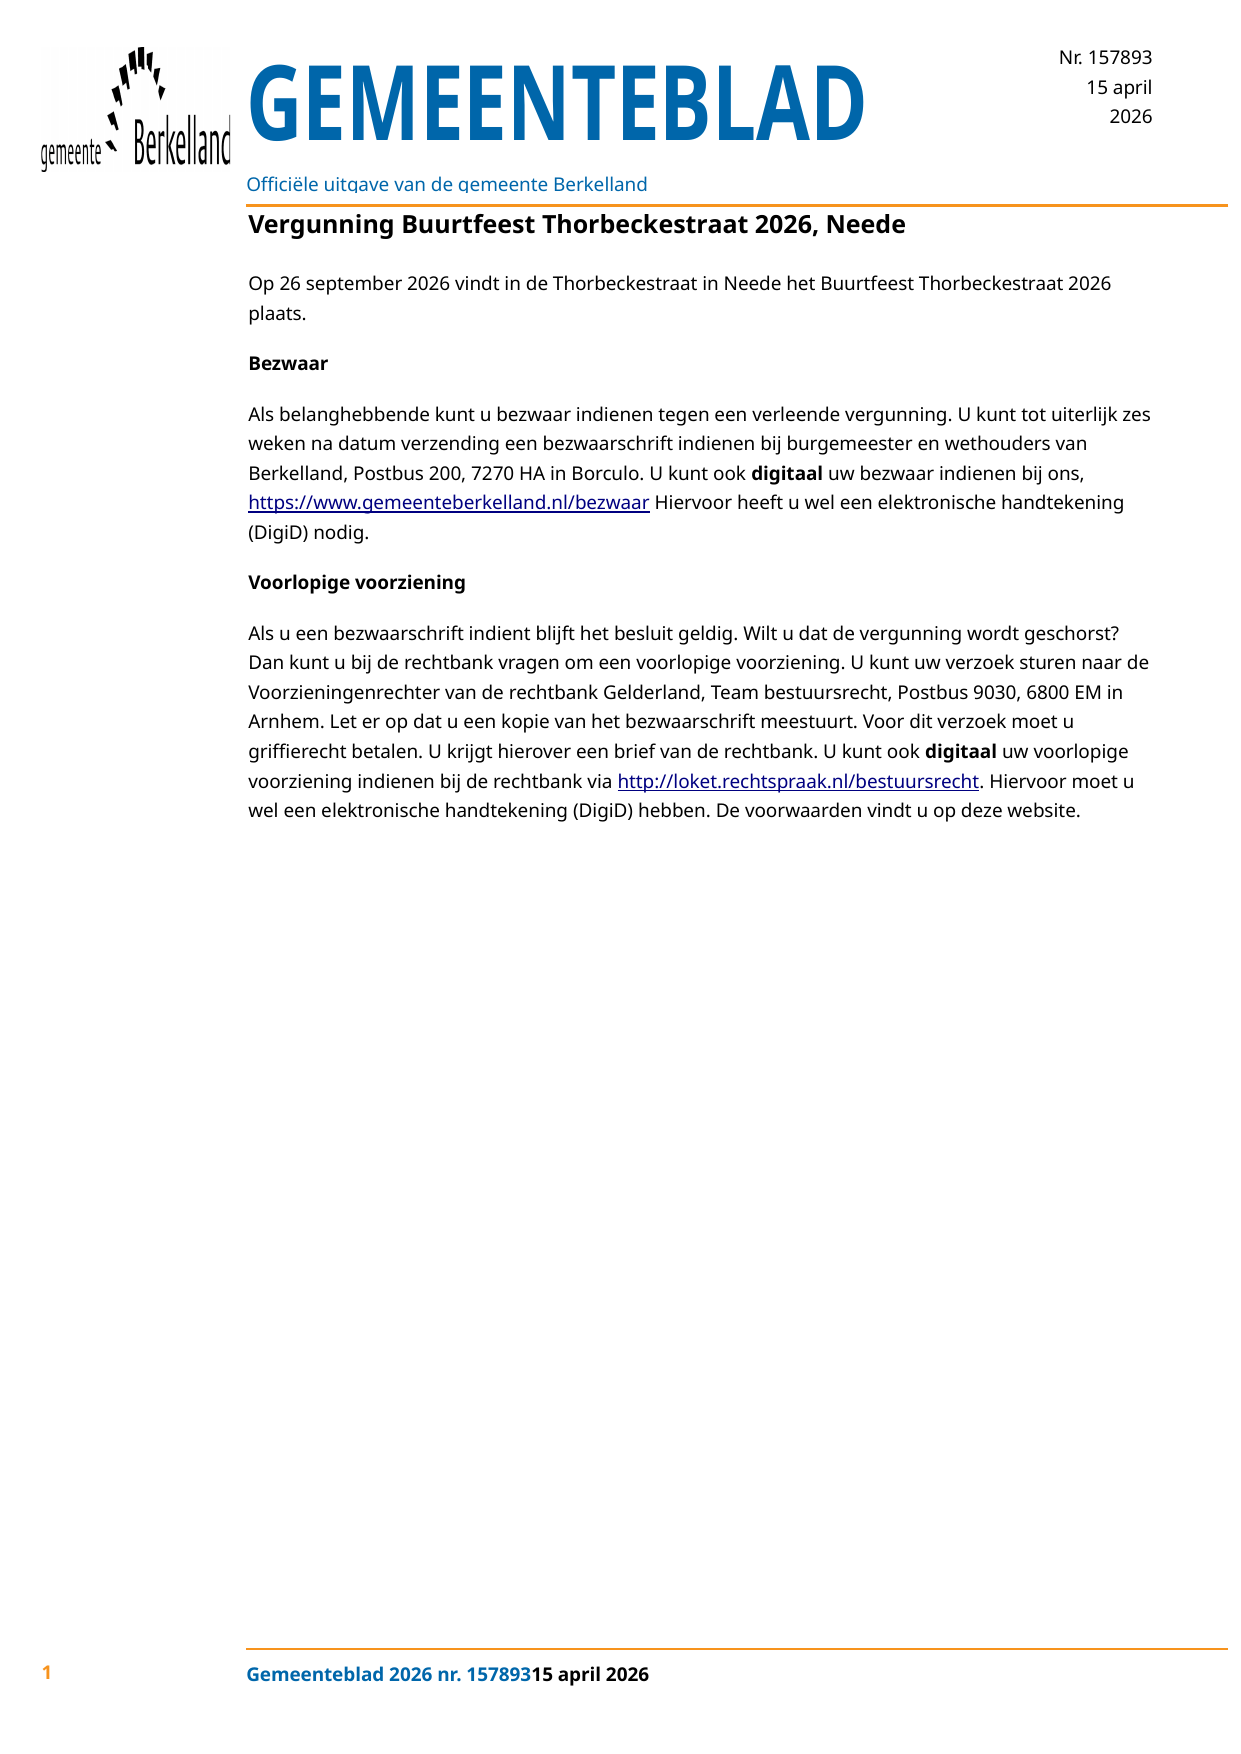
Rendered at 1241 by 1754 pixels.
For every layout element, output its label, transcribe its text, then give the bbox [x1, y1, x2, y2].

text Voorlopige voorziening [248, 569, 1152, 595]
text Vergunning Buurtfeest Thorbeckestraat 2026, Neede [248, 207, 1152, 241]
text Als u een bezwaarschrift indient blijft het besluit geldig. Wilt u dat de vergunning wordt geschorst? Dan kunt u bij de rechtbank vragen om een voorlopige voorziening. U kunt uw verzoek sturen naar de Voorzieningenrechter van de rechtbank Gelderland, Team bestuursrecht, Postbus 9030, 6800 EM in Arnhem. Let er op dat u een kopie van het bezwaarschrift meestuurt. Voor dit verzoek moet u griffierecht betalen. U krijgt hierover een brief van de rechtbank. U kunt ook digitaal uw voorlopige voorziening indienen bij de rechtbank via http://loket.rechtspraak.nl/bestuursrecht. Hiervoor moet u wel een elektronische handtekening (DigiD) hebben. De voorwaarden vindt u op deze website. [248, 620, 1152, 823]
picture [41, 47, 231, 172]
text Bezwaar [248, 350, 1152, 376]
text Op 26 september 2026 vindt in de Thorbeckestraat in Neede het Buurtfeest Thorbeckestraat 2026 plaats. [248, 270, 1152, 326]
text Als belanghebbende kunt u bezwaar indienen tegen een verleende vergunning. U kunt tot uiterlijk zes weken na datum verzending een bezwaarschrift indienen bij burgemeester en wethouders van Berkelland, Postbus 200, 7270 HA in Borculo. U kunt ook digitaal uw bezwaar indienen bij ons, https://www.gemeenteberkelland.nl/bezwaar Hiervoor heeft u wel een elektronische handtekening (DigiD) nodig. [248, 401, 1152, 545]
